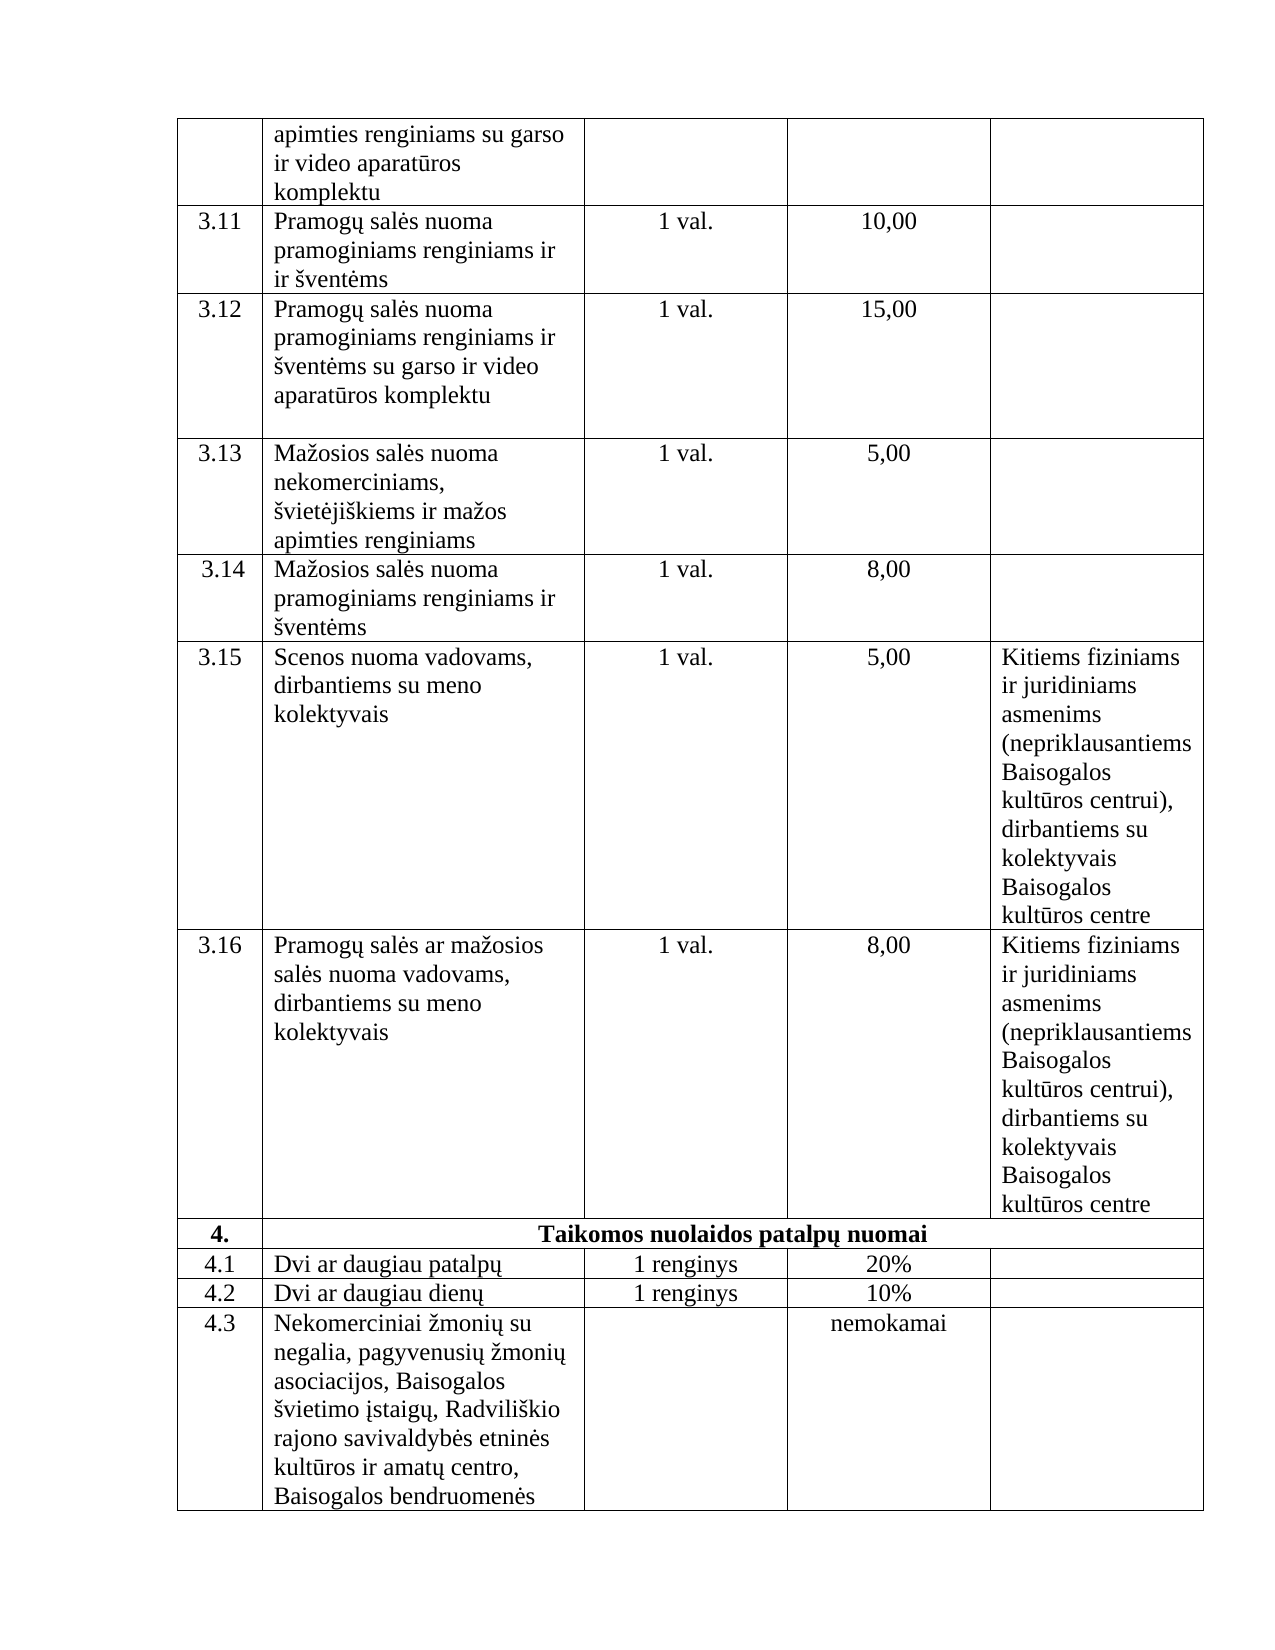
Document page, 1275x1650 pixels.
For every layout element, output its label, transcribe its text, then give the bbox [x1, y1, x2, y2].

table_cell 3.11 [178, 206, 262, 293]
table_cell [585, 119, 787, 205]
table_cell Nekomerciniai žmonių su negalia, pagyvenusių žmonių asociacijos, Baisogalos švietimo įstaigų, Radviliškio rajono savivaldybės etninės kultūros ir amatų centro, Baisogalos bendruomenės [263, 1308, 584, 1509]
table_cell 3.15 [178, 642, 262, 929]
table_cell 8,00 [788, 555, 990, 641]
table_cell 1 val. [585, 206, 787, 293]
table_cell Taikomos nuolaidos patalpų nuomai [263, 1219, 1203, 1248]
table_cell [788, 119, 990, 205]
table_cell 1 val. [585, 555, 787, 641]
table_cell 10,00 [788, 206, 990, 293]
table_cell 1 val. [585, 294, 787, 437]
table_cell 5,00 [788, 439, 990, 553]
table_cell 4. [178, 1219, 262, 1248]
table_cell 4.1 [178, 1249, 262, 1277]
table_cell 1 val. [585, 642, 787, 929]
table_cell Pramogų salės nuoma pramoginiams renginiams ir šventėms su garso ir video aparatūros komplektu [263, 294, 584, 437]
table_cell 3.16 [178, 930, 262, 1218]
table_cell 4.3 [178, 1308, 262, 1509]
table_cell Pramogų salės ar mažosios salės nuoma vadovams, dirbantiems su meno kolektyvais [263, 930, 584, 1218]
table_cell [991, 119, 1203, 205]
table_cell 1 renginys [585, 1249, 787, 1277]
table_cell 3.12 [178, 294, 262, 437]
table_cell [178, 119, 262, 205]
table_cell 3.14 [178, 555, 262, 641]
table_cell [991, 294, 1203, 437]
table_cell Kitiems fiziniams ir juridiniams asmenims (nepriklausantiems Baisogalos kultūros centrui), dirbantiems su kolektyvais Baisogalos kultūros centre [991, 642, 1203, 929]
table_cell Mažosios salės nuoma nekomerciniams, švietėjiškiems ir mažos apimties renginiams [263, 439, 584, 553]
table_cell [991, 555, 1203, 641]
table_cell 4.2 [178, 1279, 262, 1307]
table_cell [991, 439, 1203, 553]
table_cell Scenos nuoma vadovams, dirbantiems su meno kolektyvais [263, 642, 584, 929]
table_cell 20% [788, 1249, 990, 1277]
table_cell [991, 1308, 1203, 1509]
table_cell Dvi ar daugiau patalpų [263, 1249, 584, 1277]
table_cell Mažosios salės nuoma pramoginiams renginiams ir šventėms [263, 555, 584, 641]
table_cell Kitiems fiziniams ir juridiniams asmenims (nepriklausantiems Baisogalos kultūros centrui), dirbantiems su kolektyvais Baisogalos kultūros centre [991, 930, 1203, 1218]
table_cell 3.13 [178, 439, 262, 553]
table_cell 5,00 [788, 642, 990, 929]
table_cell Dvi ar daugiau dienų [263, 1279, 584, 1307]
table_cell Pramogų salės nuoma pramoginiams renginiams ir ir šventėms [263, 206, 584, 293]
table_cell [585, 1308, 787, 1509]
table_cell 1 renginys [585, 1279, 787, 1307]
table_cell 8,00 [788, 930, 990, 1218]
table_cell apimties renginiams su garso ir video aparatūros komplektu [263, 119, 584, 205]
table_cell [991, 1279, 1203, 1307]
table_cell nemokamai [788, 1308, 990, 1509]
table_cell 10% [788, 1279, 990, 1307]
table_cell 15,00 [788, 294, 990, 437]
table_cell [991, 206, 1203, 293]
table_cell 1 val. [585, 930, 787, 1218]
table_cell [991, 1249, 1203, 1277]
table_cell 1 val. [585, 439, 787, 553]
